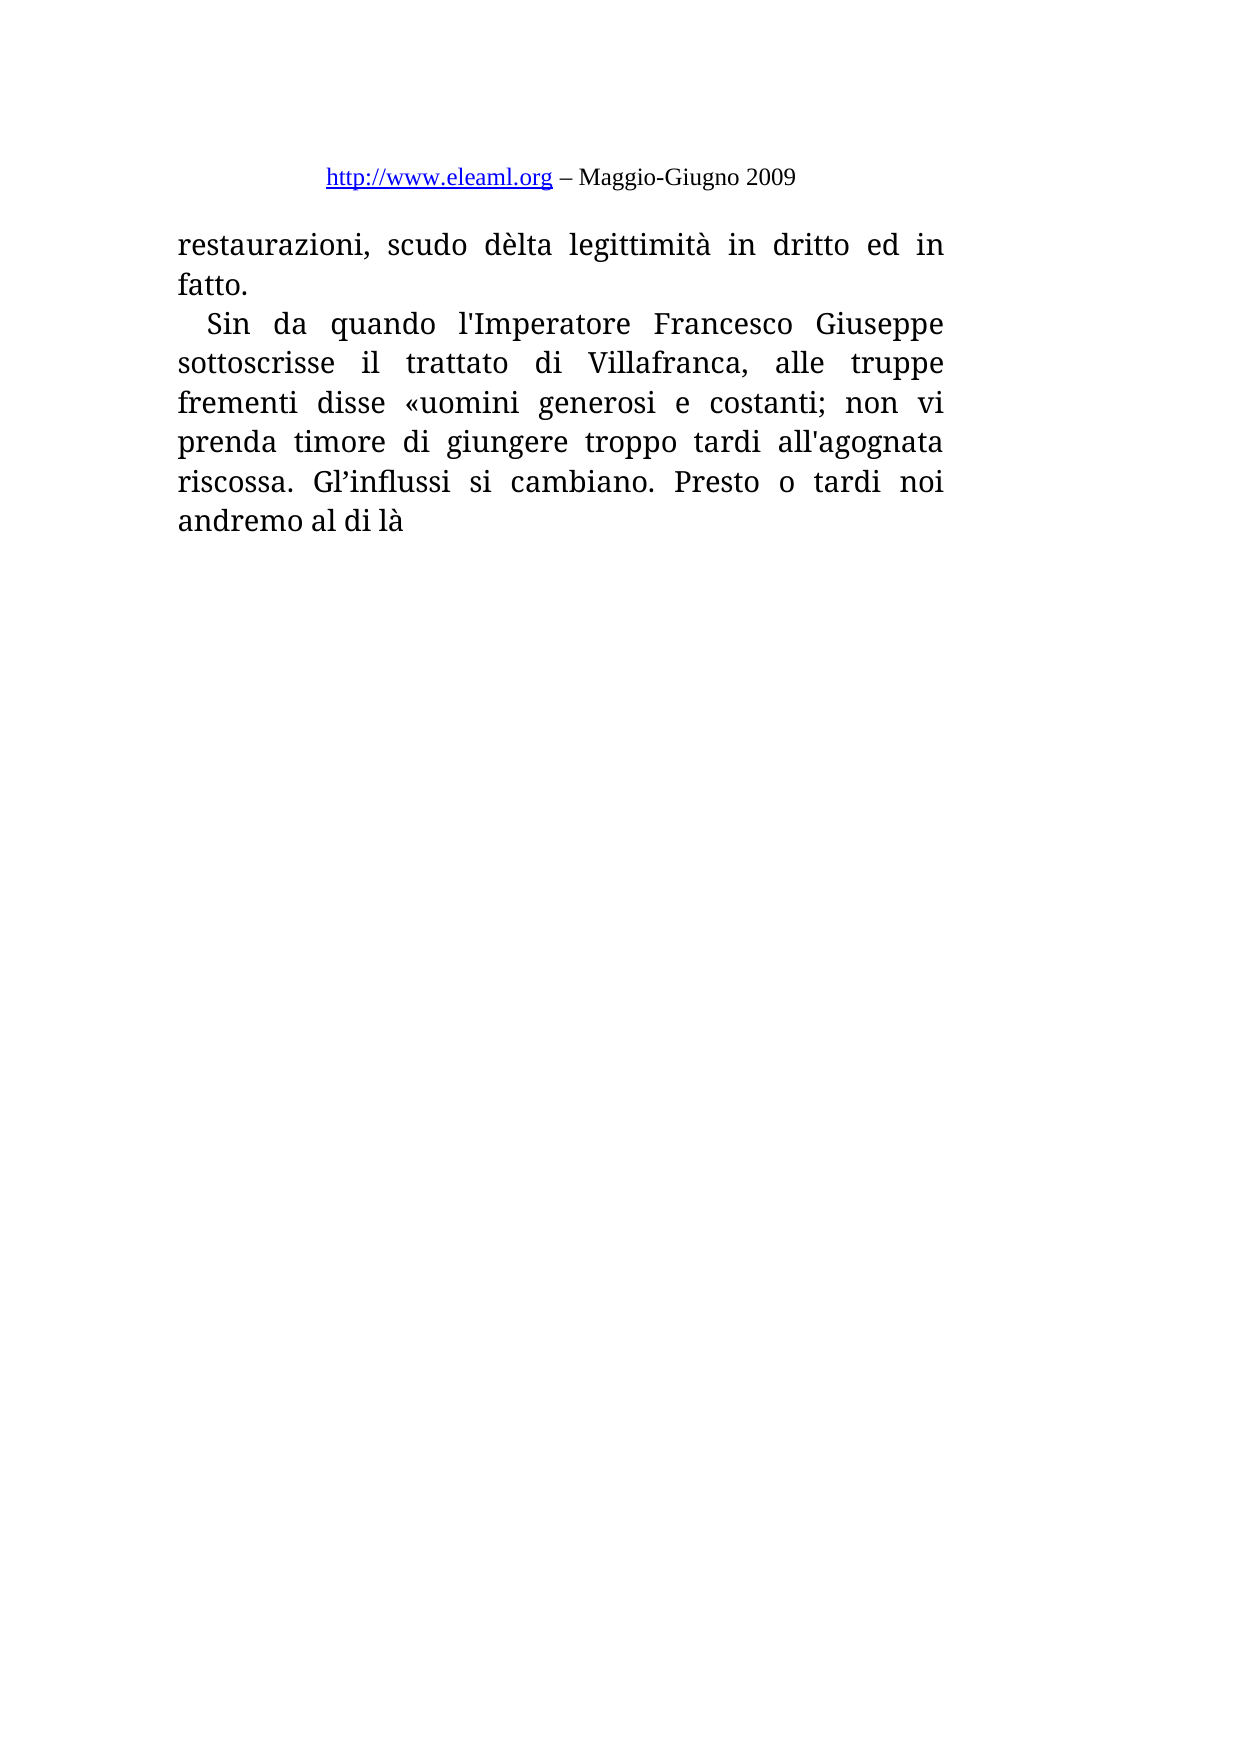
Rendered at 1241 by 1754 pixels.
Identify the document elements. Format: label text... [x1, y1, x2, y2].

text restaurazioni, scudo dèlta legittimità in dritto ed in fatto. [177, 224, 945, 303]
text Sin da quando l'Imperatore Francesco Giuseppe sottoscrisse il trattato di Villafranca, alle truppe frementi disse «uomini generosi e costanti; non vi prenda timore di giungere troppo tardi all'agognata riscossa. Gl’influssi si cambiano. Presto o tardi noi andremo al di là [177, 303, 945, 540]
